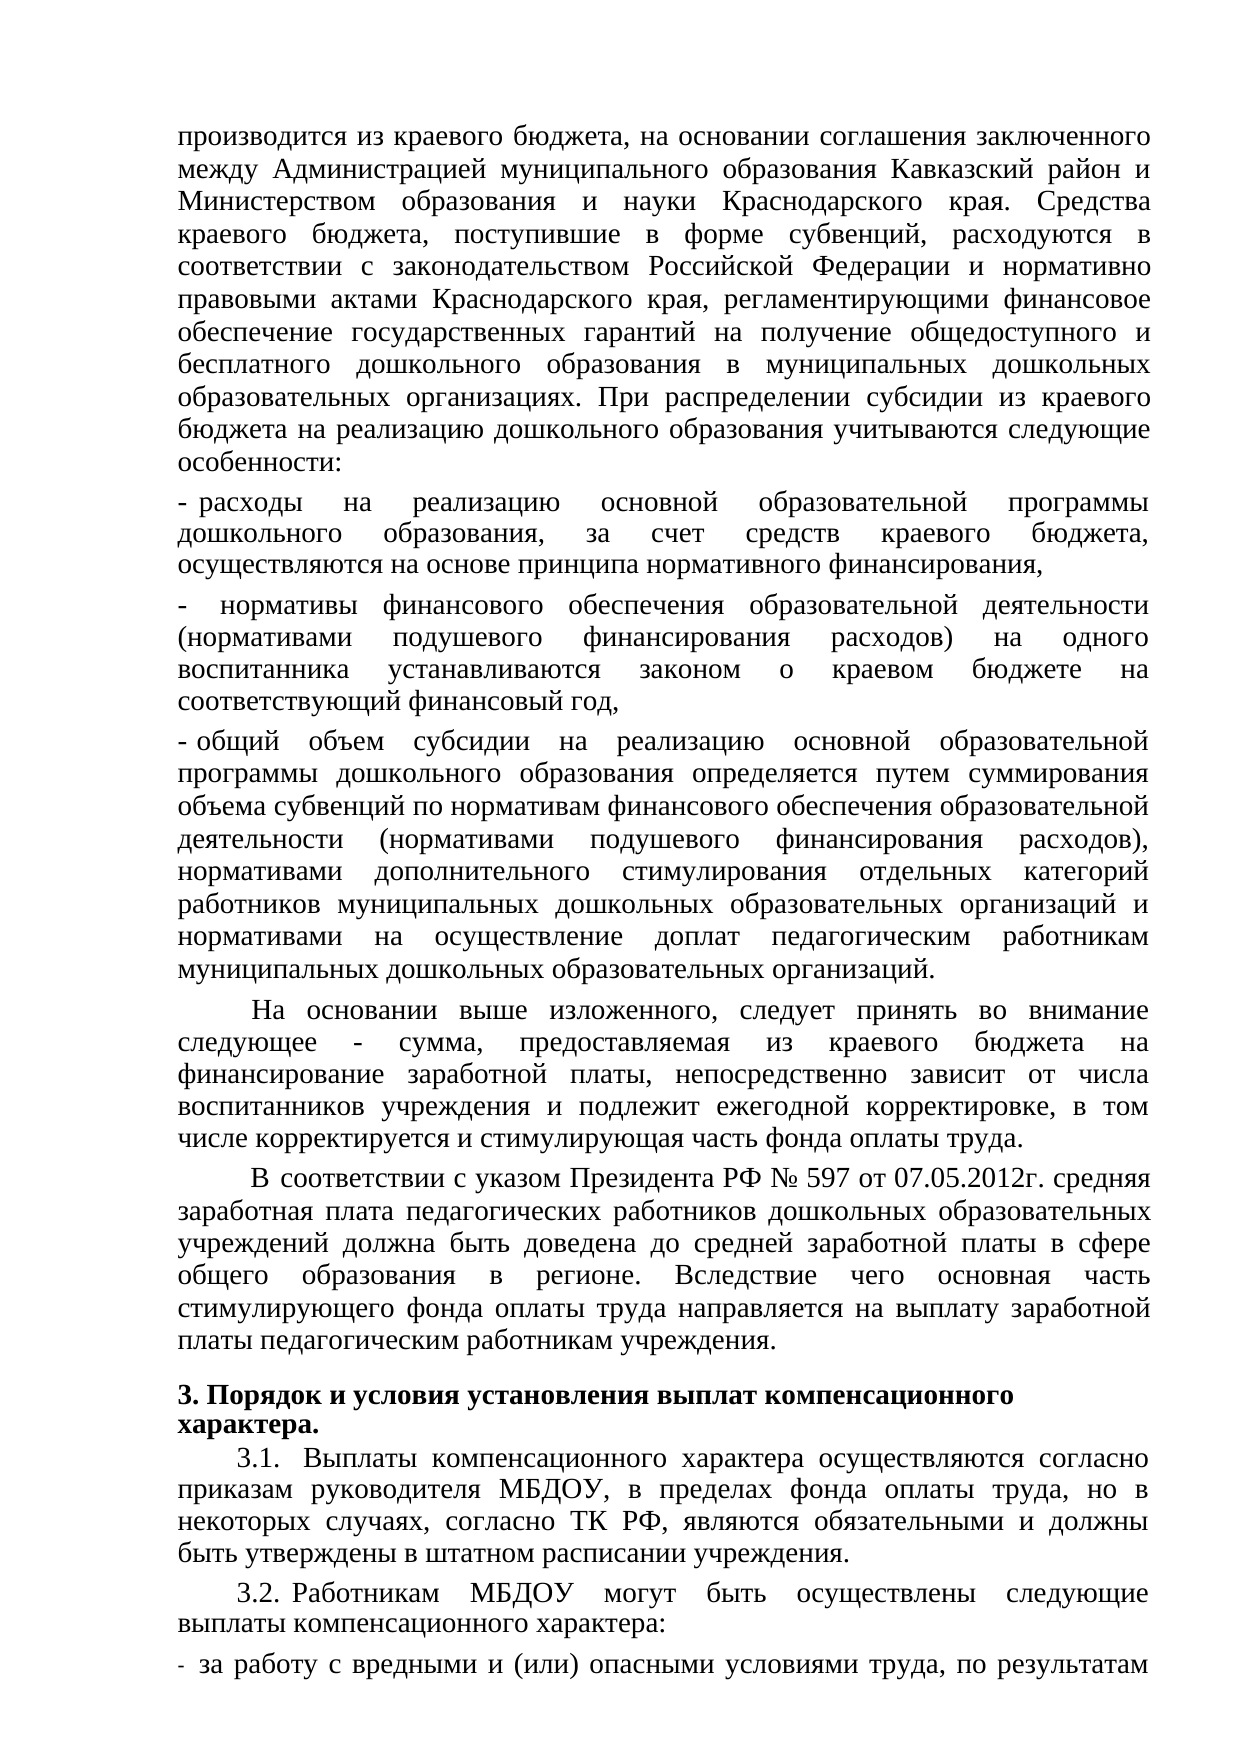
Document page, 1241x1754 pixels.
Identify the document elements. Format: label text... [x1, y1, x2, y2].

text производится из краевого бюджета, на основании соглашения заключенного между Администрацией муниципального образования Кавказский район и Министерством образования и науки Краснодарского края. Средства краевого бюджета, поступившие в форме субвенций, расходуются в соответствии с законодательством Российской Федерации и нормативно правовыми актами Краснодарского края, регламентирующими финансовое обеспечение государственных гарантий на получение общедоступного и бесплатного дошкольного образования в муниципальных дошкольных образовательных организациях. При распределении субсидии из краевого бюджета на реализацию дошкольного образования учитываются следующие особенности: [177, 118, 1152, 478]
list соответствии с указом Президента РФ № 597 от 07.05.2012г. средняя заработная плата педагогических работников дошкольных образовательных учреждений должна быть доведена до средней заработной платы в сфере общего образования в регионе. Вследствие чего основная часть стимулирующего фонда оплаты труда направляется на выплату заработной платы педагогическим работникам учреждения. [177, 1161, 1152, 1356]
list Выплаты компенсационного характера осуществляются согласно приказам руководителя МБДОУ, в пределах фонда оплаты труда, но в некоторых случаях, согласно ТК РФ, являются обязательными и должны быть утверждены в штатном расписании учреждения. [177, 1440, 1149, 1568]
list Работникам МБДОУ могут быть осуществлены следующие выплаты компенсационного характера: [177, 1575, 1149, 1639]
text На основании выше изложенного, следует принять во внимание следующее - сумма, предоставляемая из краевого бюджета на финансирование заработной платы, непосредственно зависит от числа воспитанников учреждения и подлежит ежегодной корректировке, в том числе корректируется и стимулирующая часть фонда оплаты труда. [177, 992, 1149, 1153]
list общий объем субсидии на реализацию основной образовательной программы дошкольного образования определяется путем суммирования объема субвенций по нормативам финансового обеспечения образовательной деятельности (нормативами подушевого финансирования расходов), нормативами дополнительного стимулирования отдельных категорий работников муниципальных дошкольных образовательных организаций и нормативами на осуществление доплат педагогическим работникам муниципальных дошкольных образовательных организаций. [177, 723, 1149, 985]
list расходы на реализацию основной образовательной программы дошкольного образования, за счет средств краевого бюджета, осуществляются на основе принципа нормативного финансирования, [177, 484, 1149, 580]
list за работу с вредными и (или) опасными условиями труда, по результатам [177, 1646, 1149, 1679]
text 3. Порядок и условия установления выплат компенсационного характера. [177, 1377, 1056, 1440]
list нормативы финансового обеспечения образовательной деятельности (нормативами подушевого финансирования расходов) на одного воспитанника устанавливаются законом о краевом бюджете на соответствующий финансовый год, [177, 587, 1149, 716]
